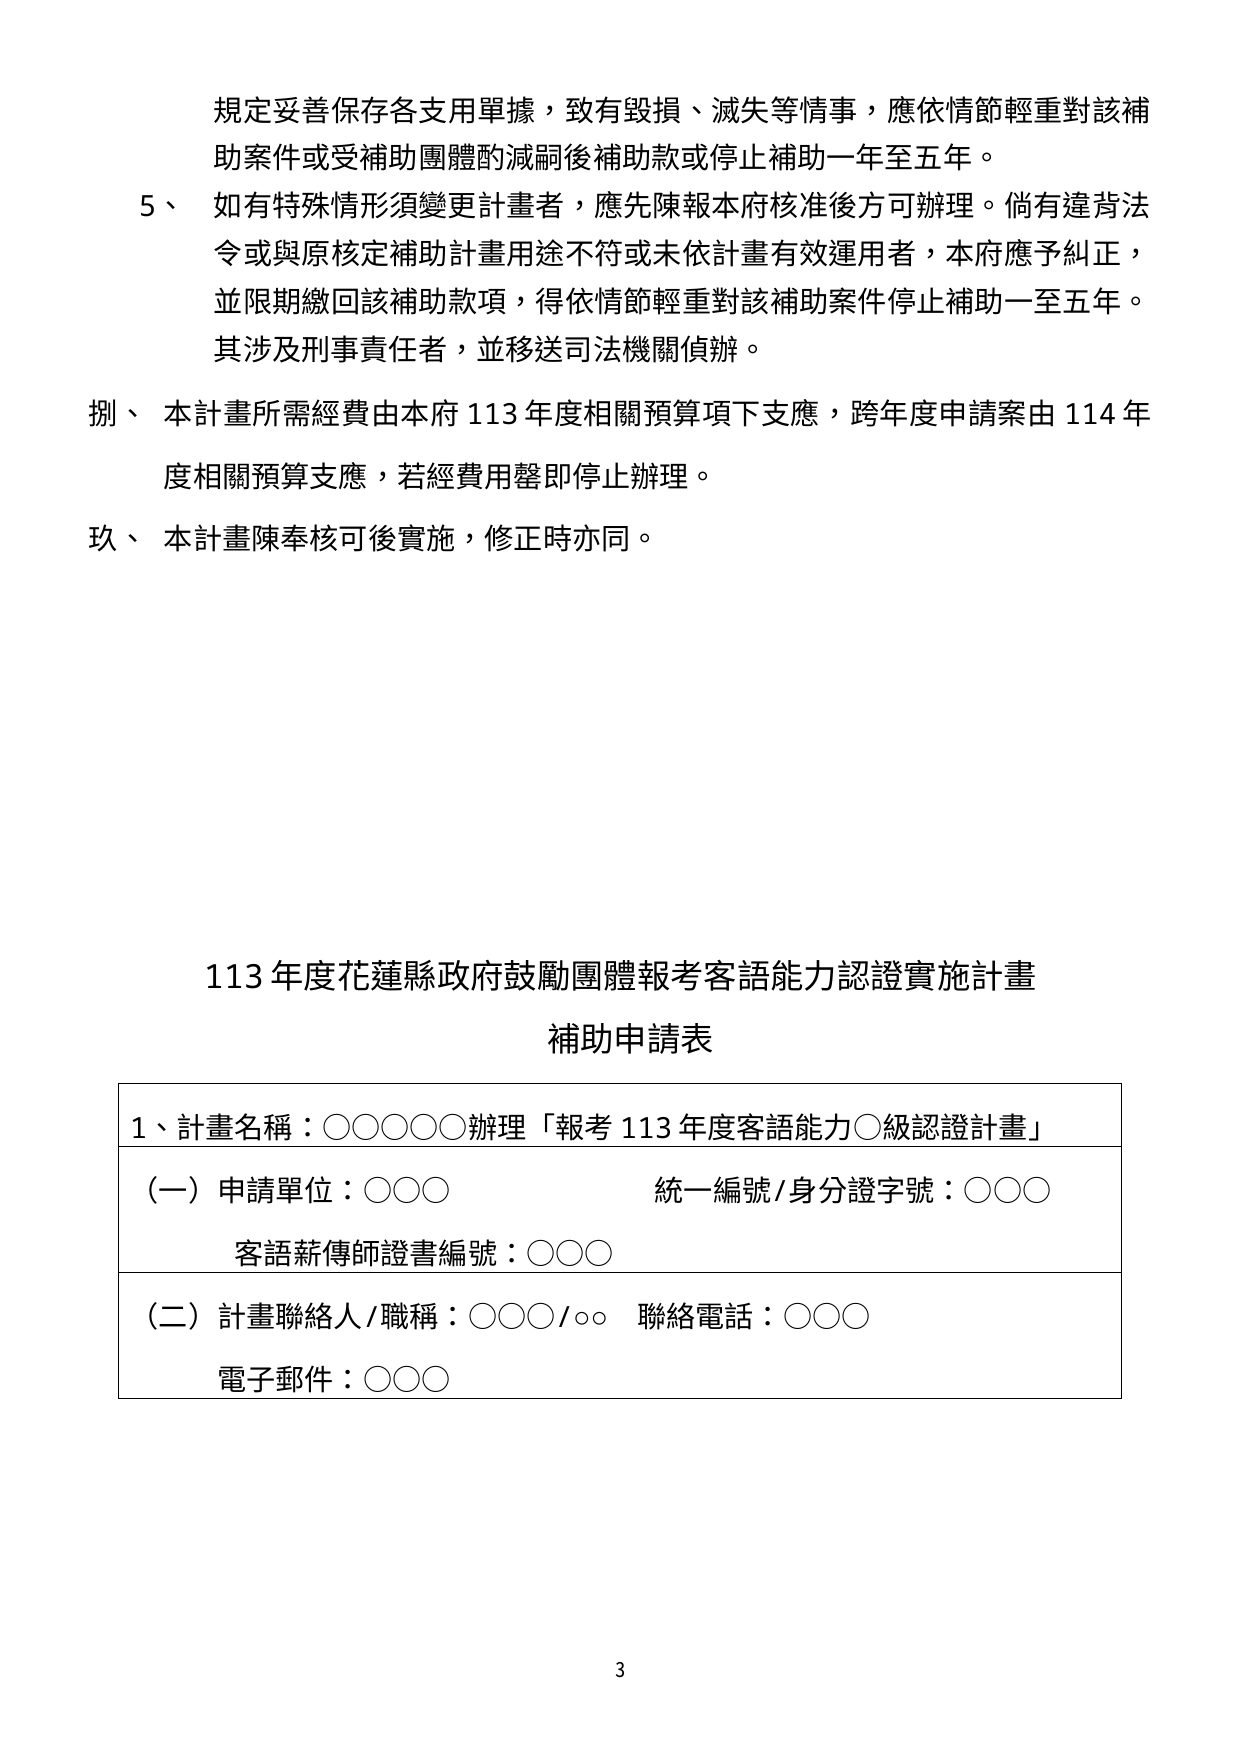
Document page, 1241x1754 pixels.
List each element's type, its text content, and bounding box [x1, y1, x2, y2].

list 本計畫陳奉核可後實施，修正時亦同。 [89, 495, 1152, 558]
list 規定妥善保存各支用單據，致有毀損、滅失等情事，應依情節輕重對該補助案件或受補助團體酌減嗣後補助款或停止補助一年至五年。 [139, 83, 1152, 178]
list 如有特殊情形須變更計畫者，應先陳報本府核准後方可辦理。倘有違背法令或與原核定補助計畫用途不符或未依計畫有效運用者，本府應予糾正，並限期繳回該補助款項，得依情節輕重對該補助案件停止補助一至五年。其涉及刑事責任者，並移送司法機關偵辦。 [139, 178, 1152, 370]
list 本計畫所需經費由本府113年度相關預算項下支應，跨年度申請案由114年度相關預算支應，若經費用罄即停止辦理。 [89, 370, 1152, 495]
table_cell （一）申請單位：○○○ 統一編號/身分證字號：○○○ 客語薪傳師證書編號：○○○ [119, 1147, 1121, 1272]
table_header 計畫名稱：○○○○○辦理「報考113年度客語能力○級認證計畫」 [119, 1084, 1121, 1146]
text 補助申請表 [89, 995, 1152, 1058]
text 113年度花蓮縣政府鼓勵團體報考客語能力認證實施計畫 [89, 933, 1152, 995]
table_cell （二）計畫聯絡人/職稱：○○○/○○ 聯絡電話：○○○ 電子郵件：○○○ [119, 1273, 1121, 1398]
